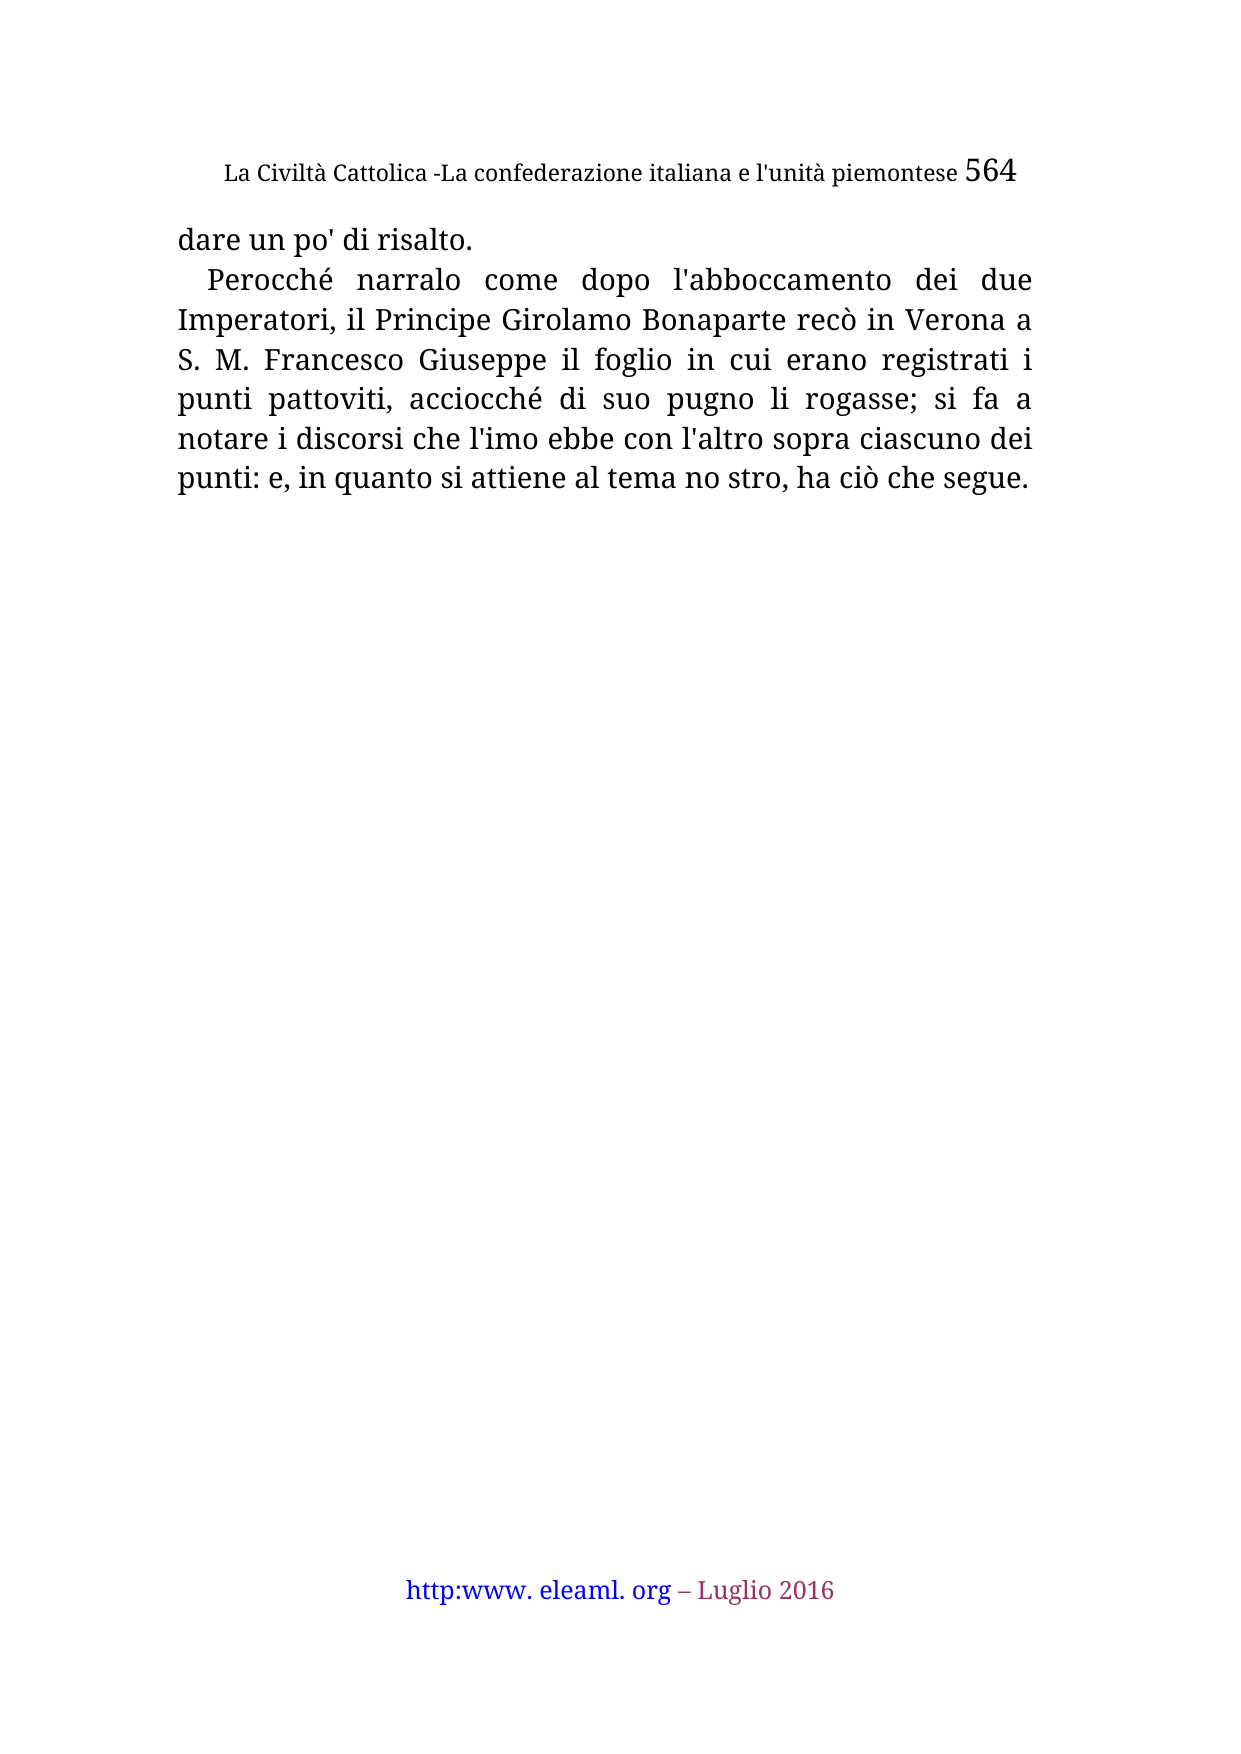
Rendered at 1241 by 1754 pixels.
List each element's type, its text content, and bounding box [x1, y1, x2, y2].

text Perocché narralo come dopo l'abboccamento dei due Imperatori, il Principe Girolamo Bonaparte recò in Verona a S. M. Francesco Giuseppe il foglio in cui erano registrati i punti pattoviti, acciocché di suo pugno li rogasse; si fa a notare i discorsi che l'imo ebbe con l'altro sopra ciascuno dei punti: e, in quanto si attiene al tema no stro, ha ciò che segue. [177, 259, 1033, 497]
text dare un po' di risalto. [177, 220, 1033, 259]
